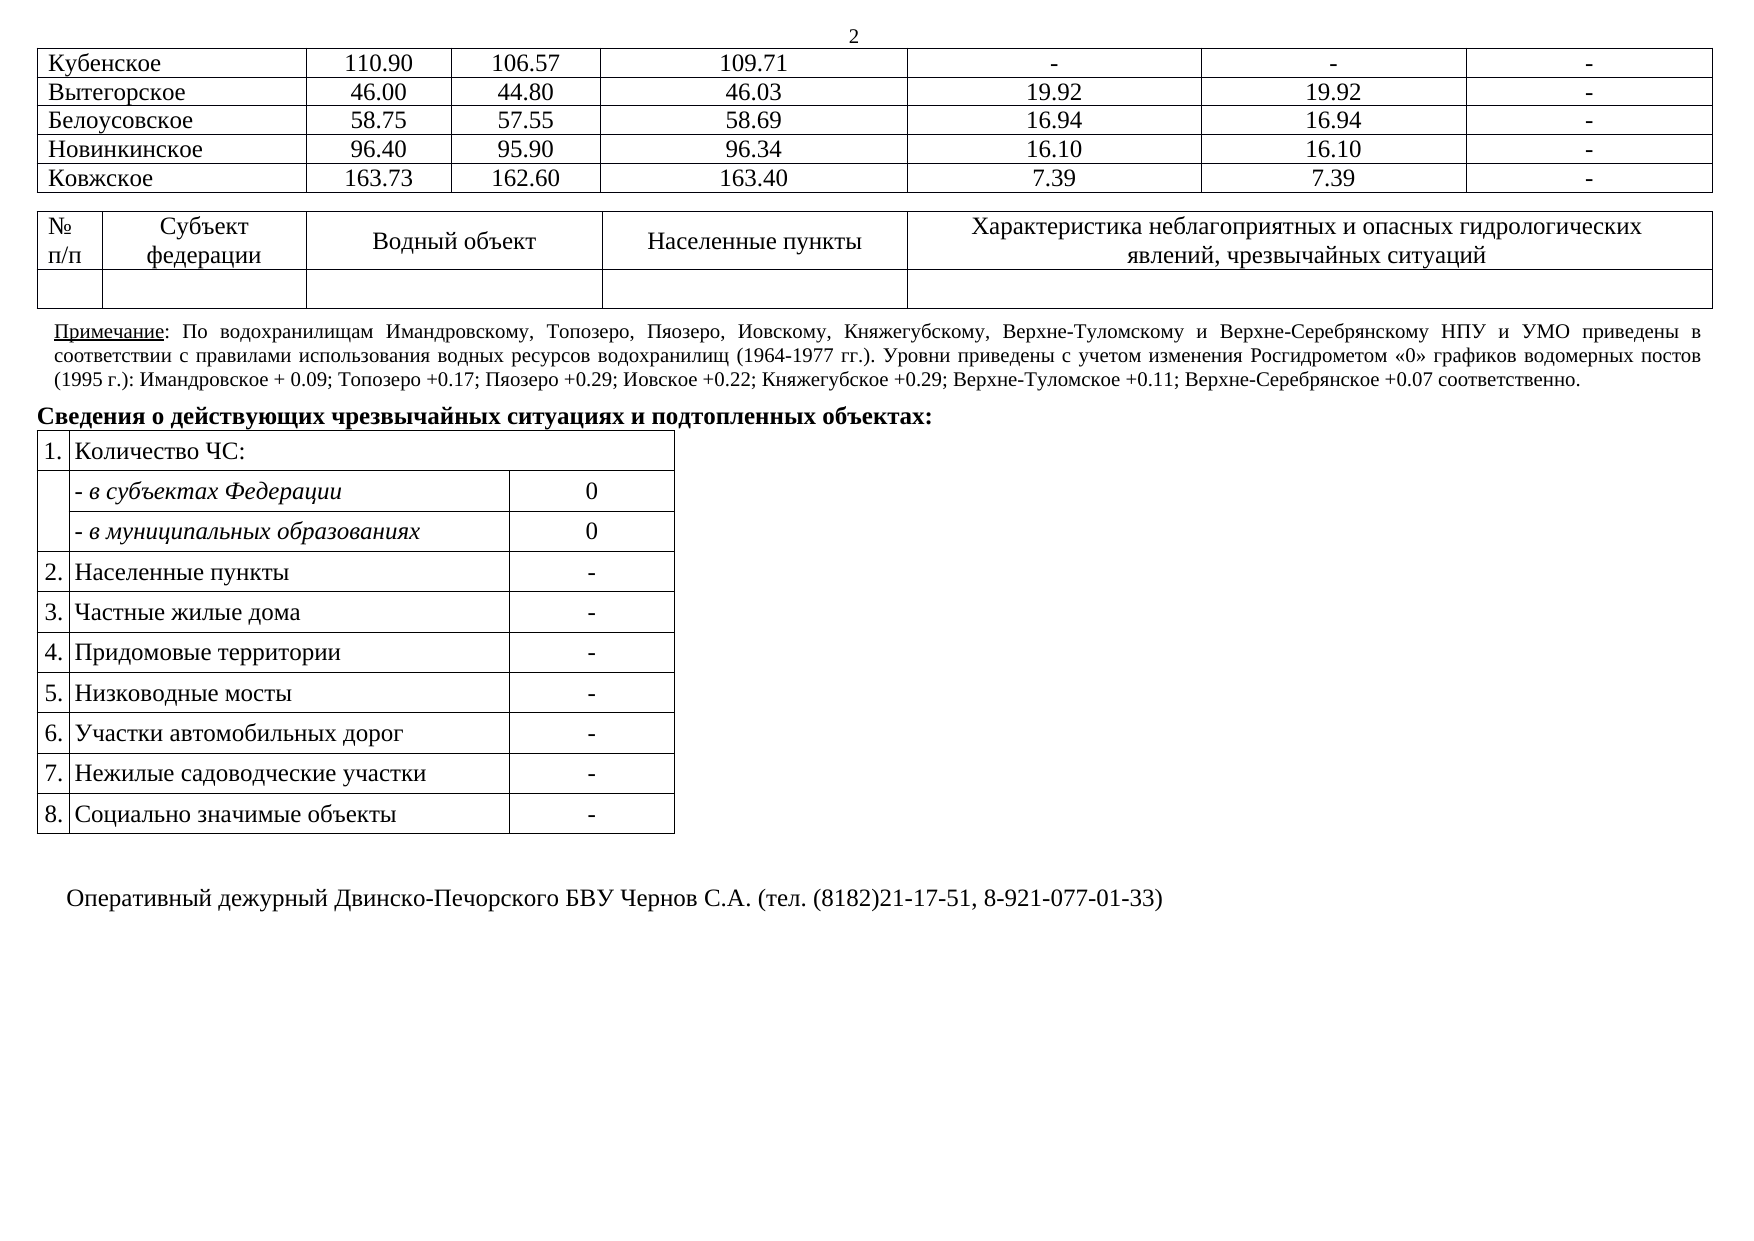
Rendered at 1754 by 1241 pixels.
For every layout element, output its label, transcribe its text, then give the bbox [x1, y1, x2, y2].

table_cell Вытегорское [38, 78, 306, 105]
table_header Характеристика неблагоприятных и опасных гидрологических явлений, чрезвычайных ситуаций [908, 212, 1712, 269]
table_cell 162.60 [452, 164, 600, 192]
table_cell 106.57 [452, 49, 600, 77]
table_cell 8. [38, 794, 69, 833]
table_cell 19.92 [1202, 78, 1466, 105]
text Сведения о действующих чрезвычайных ситуациях и подтопленных объектах: [37, 401, 1713, 430]
table_cell Частные жилые дома [70, 592, 509, 632]
table_cell - [908, 49, 1201, 77]
table_cell Кубенское [38, 49, 306, 77]
table_cell 4. [38, 633, 69, 672]
table_cell 3. [38, 592, 69, 632]
table_header Населенные пункты [603, 212, 907, 269]
table_cell [307, 270, 602, 308]
table_cell 163.73 [307, 164, 451, 192]
table_cell - [1467, 135, 1712, 163]
table_cell - [1467, 164, 1712, 192]
table_header № п/п [38, 212, 102, 269]
table_cell - в муниципальных образованиях [70, 512, 509, 551]
table_cell 58.69 [601, 106, 907, 134]
table_cell - [510, 754, 674, 793]
table_cell 16.94 [908, 106, 1201, 134]
table_cell 95.90 [452, 135, 600, 163]
table_cell 44.80 [452, 78, 600, 105]
table_cell Белоусовское [38, 106, 306, 134]
table_cell - [510, 592, 674, 632]
table_cell Низководные мосты [70, 673, 509, 712]
table_cell 57.55 [452, 106, 600, 134]
table_cell Новинкинское [38, 135, 306, 163]
table_cell 110.90 [307, 49, 451, 77]
text Примечание: По водохранилищам Имандровскому, Топозеро, Пяозеро, Иовскому, Княжегубскому, Верхне-Туломскому и Верхне-Серебрянскому НПУ и УМО приведены в соответствии с правилами использования водных ресурсов водохранилищ (1964-1977 гг.). Уровни приведены с учетом изменения Росгидрометом «0» графиков водомерных постов (1995 г.): Имандровское + 0.09; Топозеро +0.17; Пяозеро +0.29; Иовское +0.22; Княжегубское +0.29; Верхне-Туломское +0.11; Верхне-Серебрянское +0.07 соответственно. [54, 319, 1703, 391]
table_cell - [510, 713, 674, 752]
table_header Водный объект [307, 212, 602, 269]
table_cell 2. [38, 552, 69, 591]
table_cell - [510, 633, 674, 672]
table_cell Нежилые садоводческие участки [70, 754, 509, 793]
table_cell 6. [38, 713, 69, 752]
table_cell - [510, 552, 674, 591]
table_cell [38, 471, 69, 551]
table_cell 46.03 [601, 78, 907, 105]
table_cell 58.75 [307, 106, 451, 134]
table_cell 46.00 [307, 78, 451, 105]
table_cell - [1467, 49, 1712, 77]
table_cell [38, 270, 102, 308]
table_cell - в субъектах Федерации [70, 471, 509, 511]
table_header 1. [38, 431, 69, 470]
table_cell Придомовые территории [70, 633, 509, 672]
table_cell 5. [38, 673, 69, 712]
table_cell Ковжское [38, 164, 306, 192]
table_cell 0 [510, 471, 674, 511]
table_cell 0 [510, 512, 674, 551]
table_header Количество ЧС: [70, 431, 674, 470]
table_cell 7.39 [1202, 164, 1466, 192]
table_cell [103, 270, 306, 308]
table_cell - [510, 673, 674, 712]
table_cell 19.92 [908, 78, 1201, 105]
table_cell [908, 270, 1712, 308]
table_cell 7.39 [908, 164, 1201, 192]
table_cell 16.94 [1202, 106, 1466, 134]
table_cell 7. [38, 754, 69, 793]
table_cell - [1467, 106, 1712, 134]
table_cell Участки автомобильных дорог [70, 713, 509, 752]
table_cell 96.40 [307, 135, 451, 163]
table_cell 96.34 [601, 135, 907, 163]
table_cell - [1202, 49, 1466, 77]
table_cell 16.10 [1202, 135, 1466, 163]
table_cell 163.40 [601, 164, 907, 192]
table_cell 109.71 [601, 49, 907, 77]
table_cell - [510, 794, 674, 833]
table_cell Социально значимые объекты [70, 794, 509, 833]
table_cell - [1467, 78, 1712, 105]
table_cell Населенные пункты [70, 552, 509, 591]
text Оперативный дежурный Двинско-Печорского БВУ Чернов С.А. (тел. (8182)21-17-51, 8-921-077-01-33) [66, 883, 1713, 912]
table_cell [603, 270, 907, 308]
table_cell 16.10 [908, 135, 1201, 163]
table_header Субъект федерации [103, 212, 306, 269]
